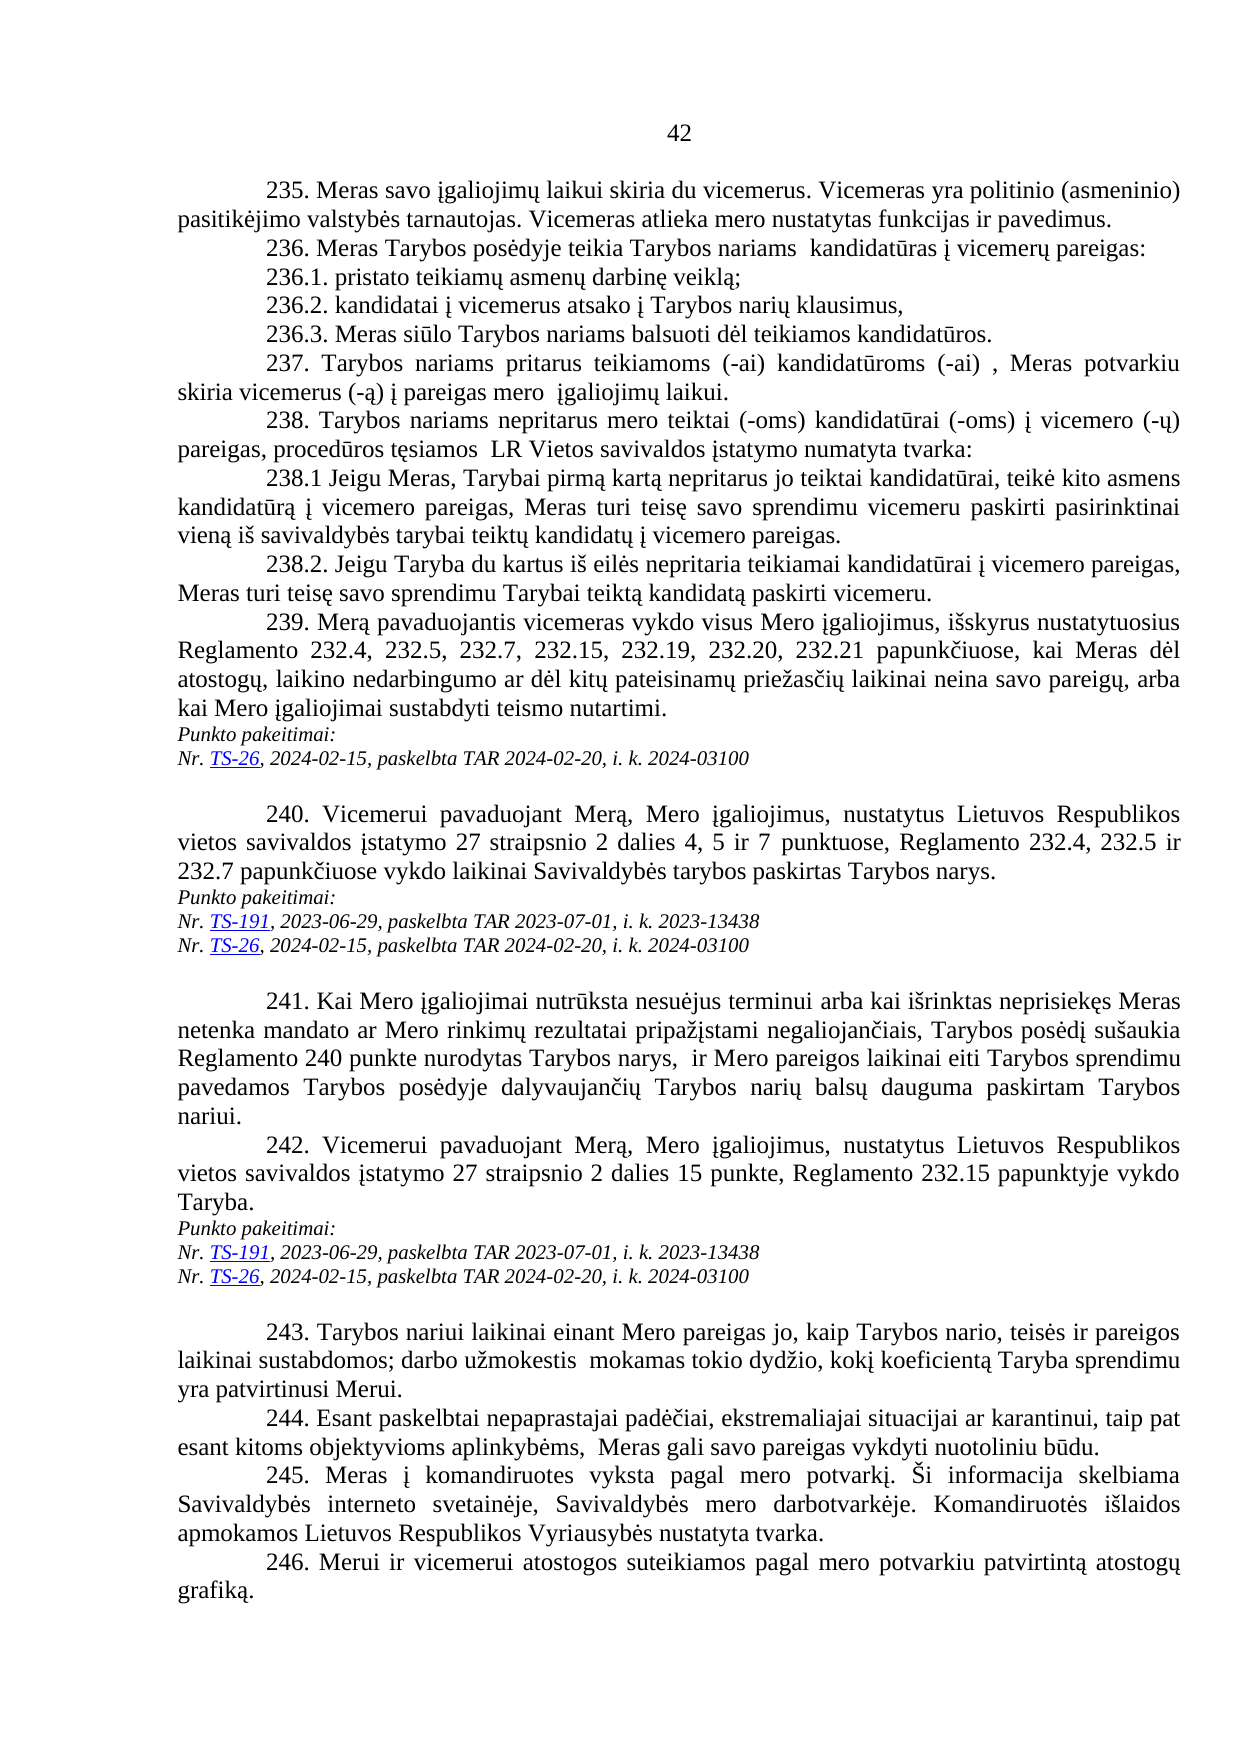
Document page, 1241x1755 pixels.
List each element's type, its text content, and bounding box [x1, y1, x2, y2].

text 242. Vicemerui pavaduojant Merą, Mero įgaliojimus, nustatytus Lietuvos Respublikos vietos savivaldos įstatymo 27 straipsnio 2 dalies 15 punkte, Reglamento 232.15 papunktyje vykdo Taryba. [177, 1130, 1181, 1216]
text 240. Vicemerui pavaduojant Merą, Mero įgaliojimus, nustatytus Lietuvos Respublikos vietos savivaldos įstatymo 27 straipsnio 2 dalies 4, 5 ir 7 punktuose, Reglamento 232.4, 232.5 ir 232.7 papunkčiuose vykdo laikinai Savivaldybės tarybos paskirtas Tarybos narys. [177, 799, 1181, 885]
text Punkto pakeitimai: [177, 885, 1181, 909]
text 237. Tarybos nariams pritarus teikiamoms (-ai) kandidatūroms (-ai) , Meras potvarkiu skiria vicemerus (-ą) į pareigas mero įgaliojimų laikui. [177, 348, 1181, 406]
text 246. Merui ir vicemerui atostogos suteikiamos pagal mero potvarkiu patvirtintą atostogų grafiką. [177, 1547, 1181, 1604]
text Nr. TS-26, 2024-02-15, paskelbta TAR 2024-02-20, i. k. 2024-03100 [177, 1264, 1181, 1288]
text Nr. TS-191, 2023-06-29, paskelbta TAR 2023-07-01, i. k. 2023-13438 [177, 1240, 1181, 1264]
text Nr. TS-26, 2024-02-15, paskelbta TAR 2024-02-20, i. k. 2024-03100 [177, 746, 1181, 770]
text 243. Tarybos nariui laikinai einant Mero pareigas jo, kaip Tarybos nario, teisės ir pareigos laikinai sustabdomos; darbo užmokestis mokamas tokio dydžio, kokį koeficientą Taryba sprendimu yra patvirtinusi Merui. [177, 1317, 1181, 1403]
text Nr. TS-26, 2024-02-15, paskelbta TAR 2024-02-20, i. k. 2024-03100 [177, 933, 1181, 957]
text 238.1 Jeigu Meras, Tarybai pirmą kartą nepritarus jo teiktai kandidatūrai, teikė kito asmens kandidatūrą į vicemero pareigas, Meras turi teisę savo sprendimu vicemeru paskirti pasirinktinai vieną iš savivaldybės tarybai teiktų kandidatų į vicemero pareigas. [177, 463, 1181, 549]
text Nr. TS-191, 2023-06-29, paskelbta TAR 2023-07-01, i. k. 2023-13438 [177, 909, 1181, 933]
text 244. Esant paskelbtai nepaprastajai padėčiai, ekstremaliajai situacijai ar karantinui, taip pat esant kitoms objektyvioms aplinkybėms, Meras gali savo pareigas vykdyti nuotoliniu būdu. [177, 1403, 1181, 1461]
text 238.2. Jeigu Taryba du kartus iš eilės nepritaria teikiamai kandidatūrai į vicemero pareigas, Meras turi teisę savo sprendimu Tarybai teiktą kandidatą paskirti vicemeru. [177, 549, 1181, 607]
text 245. Meras į komandiruotes vyksta pagal mero potvarkį. Ši informacija skelbiama Savivaldybės interneto svetainėje, Savivaldybės mero darbotvarkėje. Komandiruotės išlaidos apmokamos Lietuvos Respublikos Vyriausybės nustatyta tvarka. [177, 1461, 1181, 1547]
text 236.2. kandidatai į vicemerus atsako į Tarybos narių klausimus, [177, 291, 1181, 319]
text 241. Kai Mero įgaliojimai nutrūksta nesuėjus terminui arba kai išrinktas neprisiekęs Meras netenka mandato ar Mero rinkimų rezultatai pripažįstami negaliojančiais, Tarybos posėdį sušaukia Reglamento 240 punkte nurodytas Tarybos narys, ir Mero pareigos laikinai eiti Tarybos sprendimu pavedamos Tarybos posėdyje dalyvaujančių Tarybos narių balsų dauguma paskirtam Tarybos nariui. [177, 986, 1181, 1130]
text Punkto pakeitimai: [177, 722, 1181, 746]
text 236.3. Meras siūlo Tarybos nariams balsuoti dėl teikiamos kandidatūros. [177, 319, 1181, 348]
text 239. Merą pavaduojantis vicemeras vykdo visus Mero įgaliojimus, išskyrus nustatytuosius Reglamento 232.4, 232.5, 232.7, 232.15, 232.19, 232.20, 232.21 papunkčiuose, kai Meras dėl atostogų, laikino nedarbingumo ar dėl kitų pateisinamų priežasčių laikinai neina savo pareigų, arba kai Mero įgaliojimai sustabdyti teismo nutartimi. [177, 607, 1181, 722]
text 236.1. pristato teikiamų asmenų darbinę veiklą; [177, 262, 1181, 291]
text 238. Tarybos nariams nepritarus mero teiktai (-oms) kandidatūrai (-oms) į vicemero (-ų) pareigas, procedūros tęsiamos LR Vietos savivaldos įstatymo numatyta tvarka: [177, 406, 1181, 463]
text Punkto pakeitimai: [177, 1216, 1181, 1240]
text 236. Meras Tarybos posėdyje teikia Tarybos nariams kandidatūras į vicemerų pareigas: [177, 233, 1181, 262]
text 235. Meras savo įgaliojimų laikui skiria du vicemerus. Vicemeras yra politinio (asmeninio) pasitikėjimo valstybės tarnautojas. Vicemeras atlieka mero nustatytas funkcijas ir pavedimus. [177, 176, 1181, 233]
